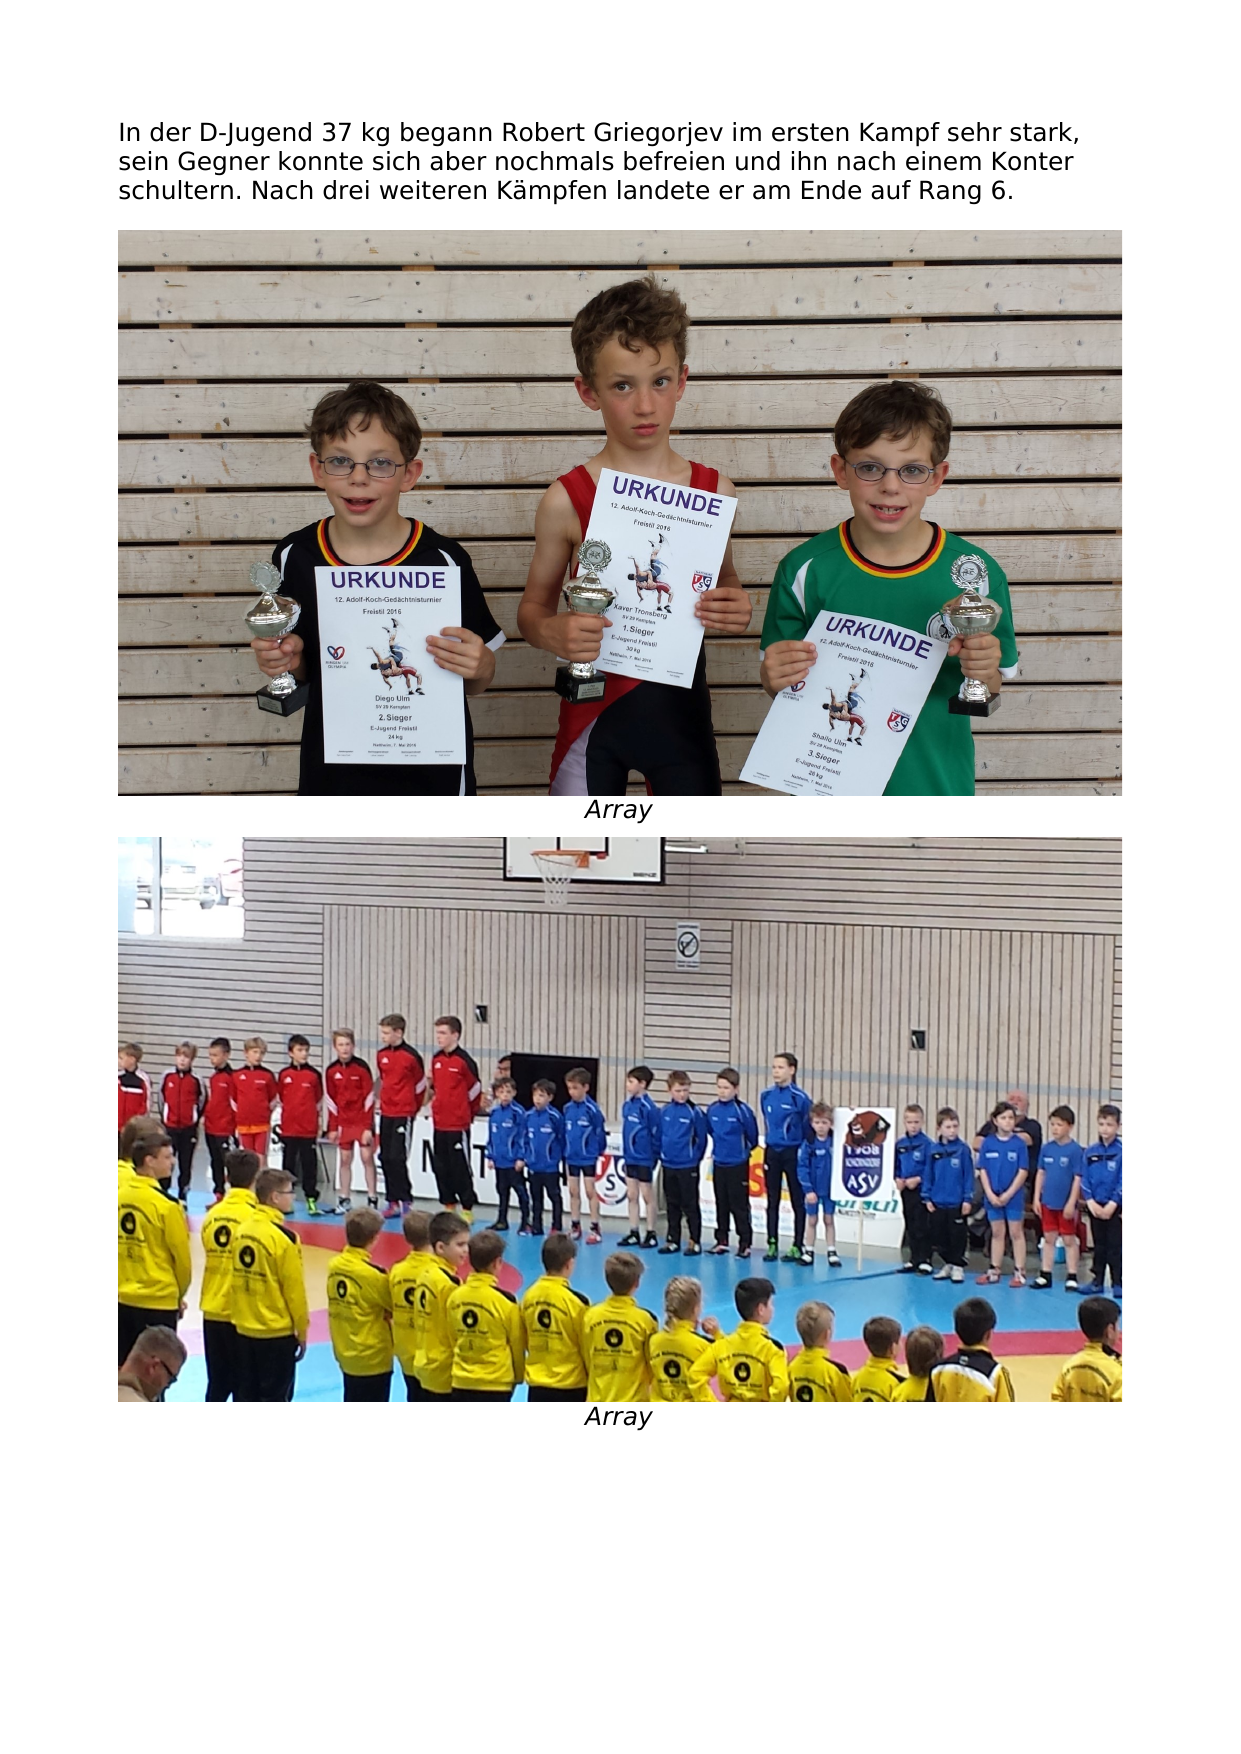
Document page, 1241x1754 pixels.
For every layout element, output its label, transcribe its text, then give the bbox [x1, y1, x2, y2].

picture [118, 837, 1123, 1402]
text In der D-Jugend 37 kg begann Robert Griegorjev im ersten Kampf sehr stark, sein Gegner konnte sich aber nochmals befreien und ihn nach einem Konter schultern. Nach drei weiteren Kämpfen landete er am Ende auf Rang 6. [118, 118, 1122, 206]
text Array [118, 1402, 1122, 1431]
text Array [118, 796, 1122, 824]
picture [118, 230, 1123, 796]
